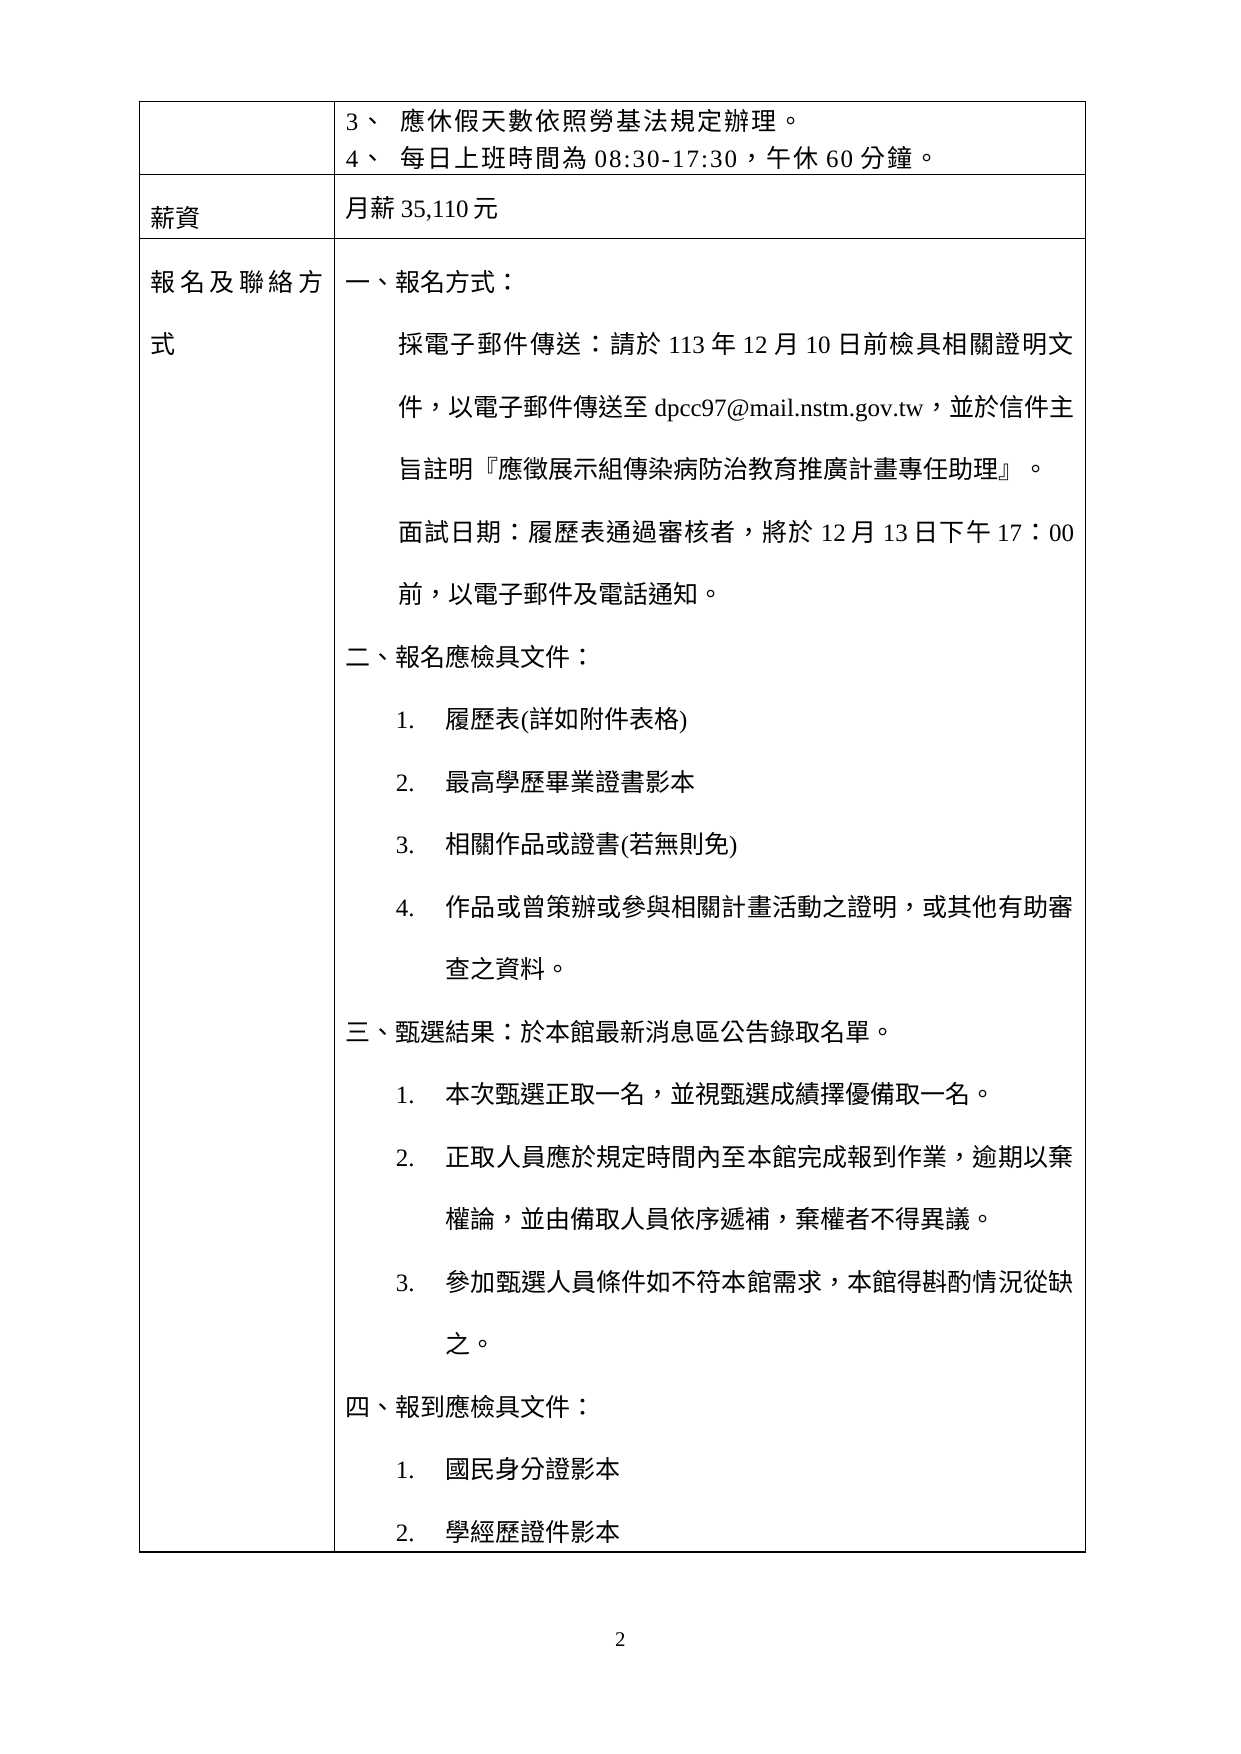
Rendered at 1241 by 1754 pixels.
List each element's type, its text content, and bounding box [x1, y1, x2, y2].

table_cell 一、報名方式： 採電子郵件傳送：請於113年12月10日前檢具相關證明文件，以電子郵件傳送至dpcc97@mail.nstm.gov.tw，並於信件主旨註明『應徵展示組傳染病防治教育推廣計畫專任助理』。 面試日期：履歷表通過審核者，將於12月13日下午17：00前，以電子郵件及電話通知。 二、報名應檢具文件： 履歷表(詳如附件表格) 最高學歷畢業證書影本 相關作品或證書(若無則免) 作品或曾策辦或參與相關計畫活動之證明，或其他有助審查之資料。 三、甄選結果：於本館最新消息區公告錄取名單。 本次甄選正取一名，並視甄選成績擇優備取一名。 正取人員應於規定時間內至本館完成報到作業，逾期以棄權論，並由備取人員依序遞補，棄權者不得異議。 參加甄選人員條件如不符本館需求，本館得斟酌情況從缺之。 四、報到應檢具文件： 國民身分證影本 學經歷證件影本 全民健康保險轉出單 一般體格檢查報告書（依職業安全衛生法及勞工健康保護規則規定），檢查報告以報到日前6個月內為有效期間。（本條件建議適用於專任助理及聘任期間六個月以上之臨時工） 五、備註： 1.繳交之各項證件，如有虛偽不實等情事者，取消甄選資格；如經錄取，取消錄取資格。 2.聯絡人及聯絡方式：侯小姐(電話：07-3800089分機8656)。 [335, 239, 1085, 1551]
table_cell [140, 102, 334, 174]
table_cell 薪資 [140, 175, 334, 238]
table_cell 自114年1月1日至114年12月31日止。 出勤日以政府行政機關辦公日曆表為原則，惟展覽或活動辦理期間須配合假日排班出勤。 應休假天數依照勞基法規定辦理。 每日上班時間為08:30-17:30，午休60分鐘。 [335, 102, 1085, 174]
table_cell 月薪35,110元 [335, 175, 1085, 238]
table_cell 報名及聯絡方式 [140, 239, 334, 1551]
